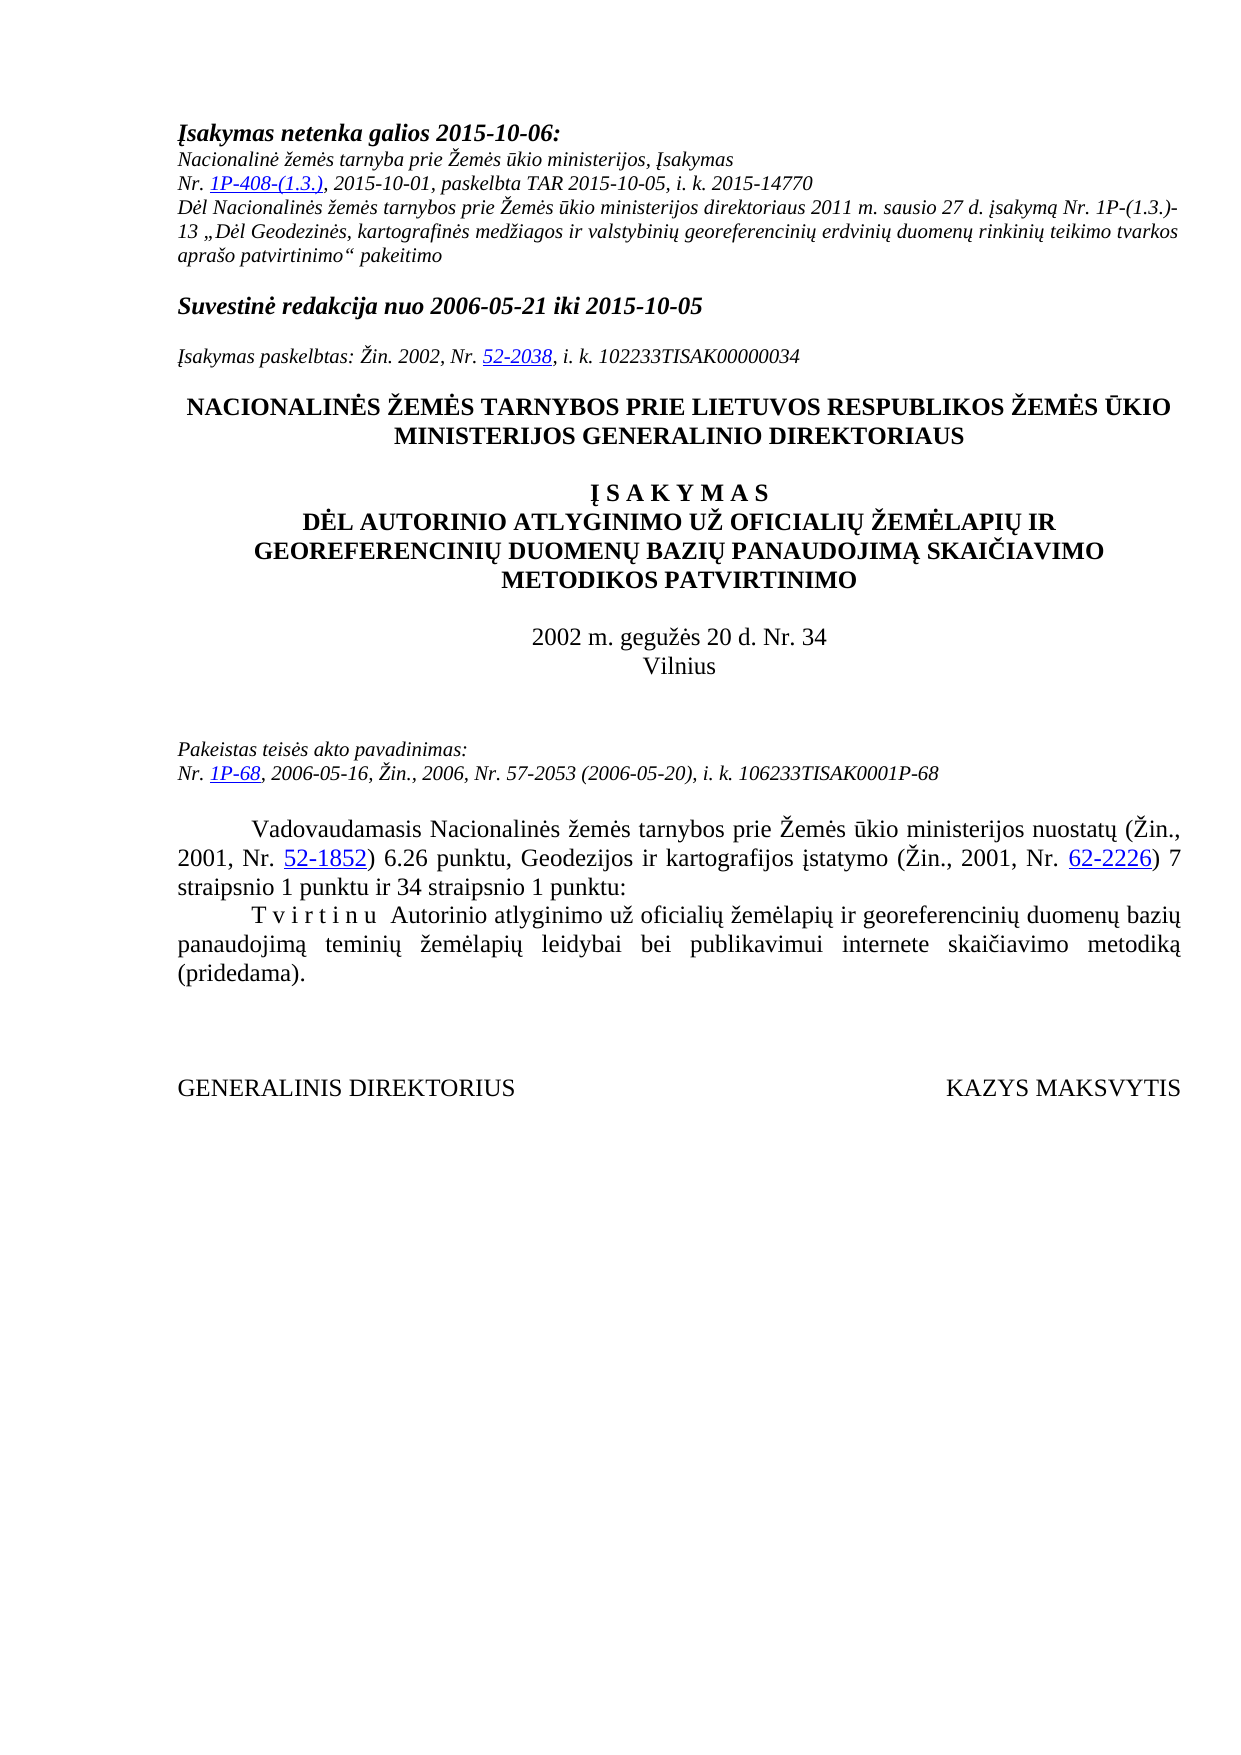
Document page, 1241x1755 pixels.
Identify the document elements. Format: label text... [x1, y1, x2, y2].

text Į S A K Y M A S [177, 478, 1181, 507]
text Nr. 1P-408-(1.3.), 2015-10-01, paskelbta TAR 2015-10-05, i. k. 2015-14770 [177, 171, 1181, 195]
text Vadovaudamasis Nacionalinės žemės tarnybos prie Žemės ūkio ministerijos nuostatų (Žin., 2001, Nr. 52-1852) 6.26 punktu, Geodezijos ir kartografijos įstatymo (Žin., 2001, Nr. 62-2226) 7 straipsnio 1 punktu ir 34 straipsnio 1 punktu: [177, 814, 1181, 900]
text Nacionalinė žemės tarnyba prie Žemės ūkio ministerijos, Įsakymas [177, 147, 1181, 171]
text Tvirtinu Autorinio atlyginimo už oficialių žemėlapių ir georeferencinių duomenų bazių panaudojimą teminių žemėlapių leidybai bei publikavimui internete skaičiavimo metodiką (pridedama). [177, 900, 1181, 987]
text Suvestinė redakcija nuo 2006-05-21 iki 2015-10-05 [177, 291, 1181, 320]
text GENERALINIS DIREKTORIUS KAZYS MAKSVYTIS [177, 1073, 1181, 1102]
text NACIONALINĖS ŽEMĖS TARNYBOS PRIE LIETUVOS RESPUBLIKOS ŽEMĖS ŪKIO MINISTERIJOS GENERALINIO DIREKTORIAUS [177, 392, 1181, 450]
text 2002 m. gegužės 20 d. Nr. 34 [177, 622, 1181, 651]
text Pakeistas teisės akto pavadinimas: [177, 737, 1181, 761]
text Įsakymas netenka galios 2015-10-06: [177, 118, 1181, 147]
text Įsakymas paskelbtas: Žin. 2002, Nr. 52-2038, i. k. 102233TISAK00000034 [177, 344, 1181, 368]
text DĖL AUTORINIO ATLYGINIMO UŽ OFICIALIŲ ŽEMĖLAPIŲ IR GEOREFERENCINIŲ DUOMENŲ BAZIŲ PANAUDOJIMĄ SKAIČIAVIMO METODIKOS PATVIRTINIMO [177, 507, 1181, 593]
text Nr. 1P-68, 2006-05-16, Žin., 2006, Nr. 57-2053 (2006-05-20), i. k. 106233TISAK0001P-68 [177, 761, 1181, 785]
text Dėl Nacionalinės žemės tarnybos prie Žemės ūkio ministerijos direktoriaus 2011 m. sausio 27 d. įsakymą Nr. 1P-(1.3.)-13 „Dėl Geodezinės, kartografinės medžiagos ir valstybinių georeferencinių erdvinių duomenų rinkinių teikimo tvarkos aprašo patvirtinimo“ pakeitimo [177, 195, 1181, 267]
text Vilnius [177, 651, 1181, 680]
